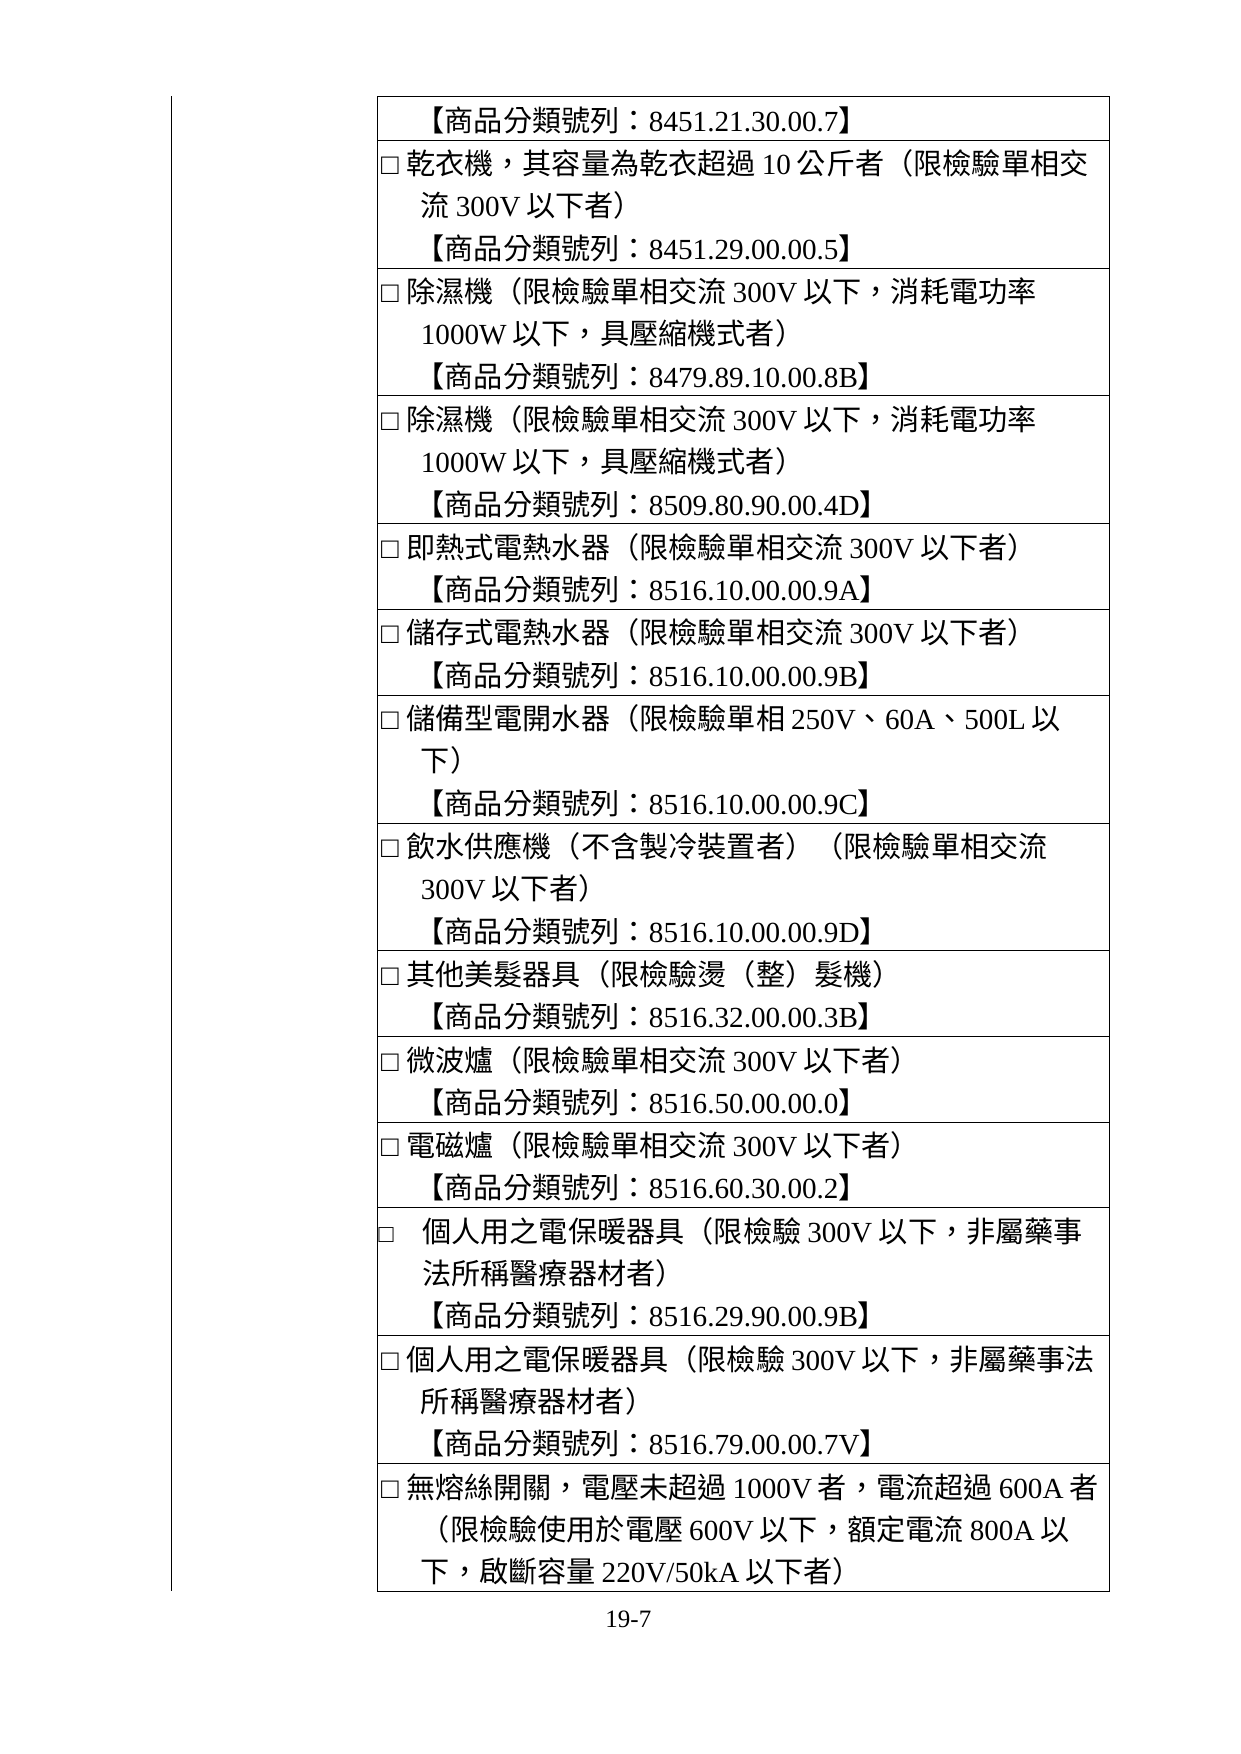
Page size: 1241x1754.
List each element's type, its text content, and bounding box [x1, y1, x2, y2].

table_cell □ 飲水供應機（不含製冷裝置者）（限檢驗單相交流300V以下者） 【商品分類號列：8516.10.00.00.9D】 [378, 824, 1109, 950]
table_cell □ 即熱式電熱水器（限檢驗單相交流300V以下者） 【商品分類號列：8516.10.00.00.9A】 [378, 524, 1109, 609]
table_cell [172, 1122, 377, 1207]
table_cell 個人用之電保暖器具（限檢驗300V 以下，非屬藥事法所稱醫療器材者） 【商品分類號列：8516.29.90.00.9B】 [378, 1208, 1109, 1335]
table_cell [172, 140, 377, 267]
table_cell [172, 695, 377, 822]
table_cell □ 微波爐（限檢驗單相交流300V以下者） 【商品分類號列：8516.50.00.00.0】 [378, 1037, 1109, 1122]
table_cell [172, 1335, 377, 1463]
table_cell [172, 96, 377, 139]
table_cell [172, 1036, 377, 1122]
table_cell □ 儲備型電開水器（限檢驗單相250V、60A、500L以下） 【商品分類號列：8516.10.00.00.9C】 [378, 696, 1109, 822]
table_cell [172, 609, 377, 694]
table_cell □ 個人用之電保暖器具（限檢驗300V以下，非屬藥事法所稱醫療器材者） 【商品分類號列：8516.79.00.00.7V】 [378, 1336, 1109, 1463]
table_cell □ 電磁爐（限檢驗單相交流300V以下者） 【商品分類號列：8516.60.30.00.2】 [378, 1123, 1109, 1207]
table_cell □ 除濕機（限檢驗單相交流300V以下，消耗電功率1000W以下，具壓縮機式者） 【商品分類號列：8479.89.10.00.8B】 [378, 269, 1109, 395]
table_cell □ 無熔絲開關，電壓未超過1000V者，電流超過600A者（限檢驗使用於電壓600V以下，額定電流800A以下，啟斷容量220V/50kA以下者） [378, 1464, 1109, 1591]
table_cell 【商品分類號列：8451.21.30.00.7】 [378, 97, 1109, 139]
table_cell [172, 268, 377, 395]
table_cell [172, 1463, 377, 1591]
table_cell [172, 523, 377, 609]
table_cell [172, 950, 377, 1036]
table_cell □ 除濕機（限檢驗單相交流300V以下，消耗電功率1000W以下，具壓縮機式者） 【商品分類號列：8509.80.90.00.4D】 [378, 396, 1109, 523]
table_cell [172, 1207, 377, 1335]
table_cell □ 乾衣機，其容量為乾衣超過10公斤者（限檢驗單相交流300V以下者） 【商品分類號列：8451.29.00.00.5】 [378, 141, 1109, 267]
table_cell [172, 823, 377, 950]
table_cell [172, 395, 377, 523]
table_cell □ 其他美髮器具（限檢驗燙（整）髮機） 【商品分類號列：8516.32.00.00.3B】 [378, 951, 1109, 1036]
table_cell □ 儲存式電熱水器（限檢驗單相交流300V以下者） 【商品分類號列：8516.10.00.00.9B】 [378, 610, 1109, 694]
